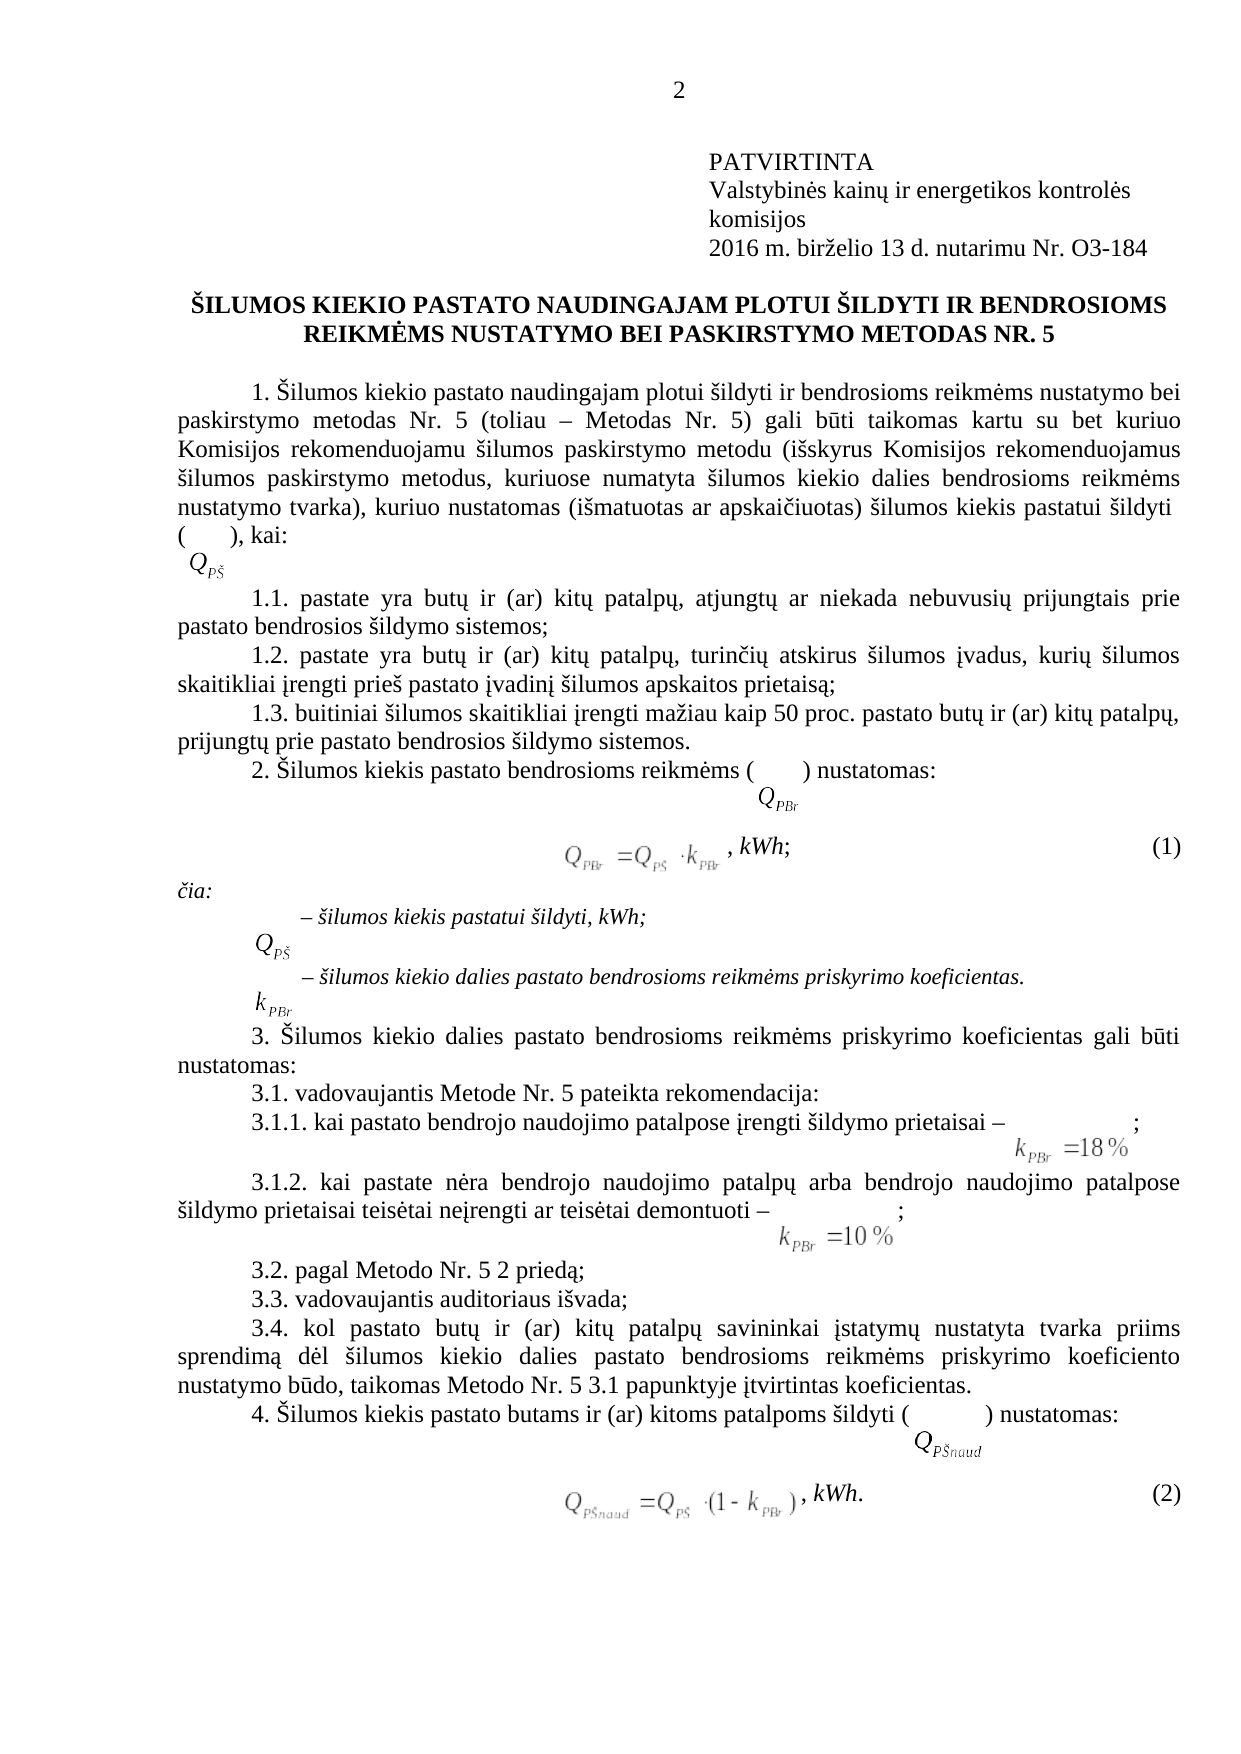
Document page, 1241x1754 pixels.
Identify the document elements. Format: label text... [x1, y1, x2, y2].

text – šilumos kiekio dalies pastato bendrosioms reikmėms priskyrimo koeficientas. [177, 963, 1181, 1021]
text 4. Šilumos kiekis pastato butams ir (ar) kitoms patalpoms šildyti () nustatomas: [177, 1399, 1181, 1461]
text 3.1.2. kai pastate nėra bendrojo naudojimo patalpų arba bendrojo naudojimo patalpose šildymo prietaisai teisėtai neįrengti ar teisėtai demontuoti – ; [177, 1167, 1181, 1255]
text 3. Šilumos kiekio dalies pastato bendrosioms reikmėms priskyrimo koeficientas gali būti nustatomas: [177, 1021, 1181, 1078]
text 2016 m. birželio 13 d. nutarimu Nr. O3-184 [709, 233, 1181, 262]
text 1.2. pastate yra butų ir (ar) kitų patalpų, turinčių atskirus šilumos įvadus, kurių šilumos skaitikliai įrengti prieš pastato įvadinį šilumos apskaitos prietaisą; [177, 640, 1181, 698]
text – šilumos kiekis pastatui šildyti, kWh; [177, 903, 1181, 963]
text čia: [177, 877, 1181, 903]
text 3.4. kol pastato butų ir (ar) kitų patalpų savininkai įstatymų nustatyta tvarka priims sprendimą dėl šilumos kiekio dalies pastato bendrosioms reikmėms priskyrimo koeficiento nustatymo būdo, taikomas Metodo Nr. 5 3.1 papunktyje įtvirtintas koeficientas. [177, 1313, 1181, 1399]
text PATVIRTINTA [709, 147, 1181, 176]
text , kWh. (2) [177, 1461, 1181, 1523]
text 3.1.1. kai pastato bendrojo naudojimo patalpose įrengti šildymo prietaisai – ; [177, 1107, 1181, 1167]
text 1.1. pastate yra butų ir (ar) kitų patalpų, atjungtų ar niekada nebuvusių prijungtais prie pastato bendrosios šildymo sistemos; [177, 583, 1181, 640]
text , kWh; (1) [177, 815, 1181, 877]
text 3.3. vadovaujantis auditoriaus išvada; [177, 1284, 1181, 1313]
text 2. Šilumos kiekis pastato bendrosioms reikmėms () nustatomas: [177, 755, 1181, 815]
text 3.1. vadovaujantis Metode Nr. 5 pateikta rekomendacija: [177, 1078, 1181, 1107]
text 3.2. pagal Metodo Nr. 5 2 priedą; [177, 1255, 1181, 1284]
text ŠILUMOS KIEKIO PASTATO NAUDINGAJAM PLOTUI ŠILDYTI IR BENDROSIOMS REIKMĖMS NUSTATYMO BEI PASKIRSTYMO METODAS NR. 5 [177, 291, 1181, 348]
text 1.3. buitiniai šilumos skaitikliai įrengti mažiau kaip 50 proc. pastato butų ir (ar) kitų patalpų, prijungtų prie pastato bendrosios šildymo sistemos. [177, 698, 1181, 755]
text 1. Šilumos kiekio pastato naudingajam plotui šildyti ir bendrosioms reikmėms nustatymo bei paskirstymo metodas Nr. 5 (toliau – Metodas Nr. 5) gali būti taikomas kartu su bet kuriuo Komisijos rekomenduojamu šilumos paskirstymo metodu (išskyrus Komisijos rekomenduojamus šilumos paskirstymo metodus, kuriuose numatyta šilumos kiekio dalies bendrosioms reikmėms nustatymo tvarka), kuriuo nustatomas (išmatuotas ar apskaičiuotas) šilumos kiekis pastatui šildyti (), kai: [177, 377, 1181, 583]
text Valstybinės kainų ir energetikos kontrolės komisijos [709, 176, 1181, 233]
